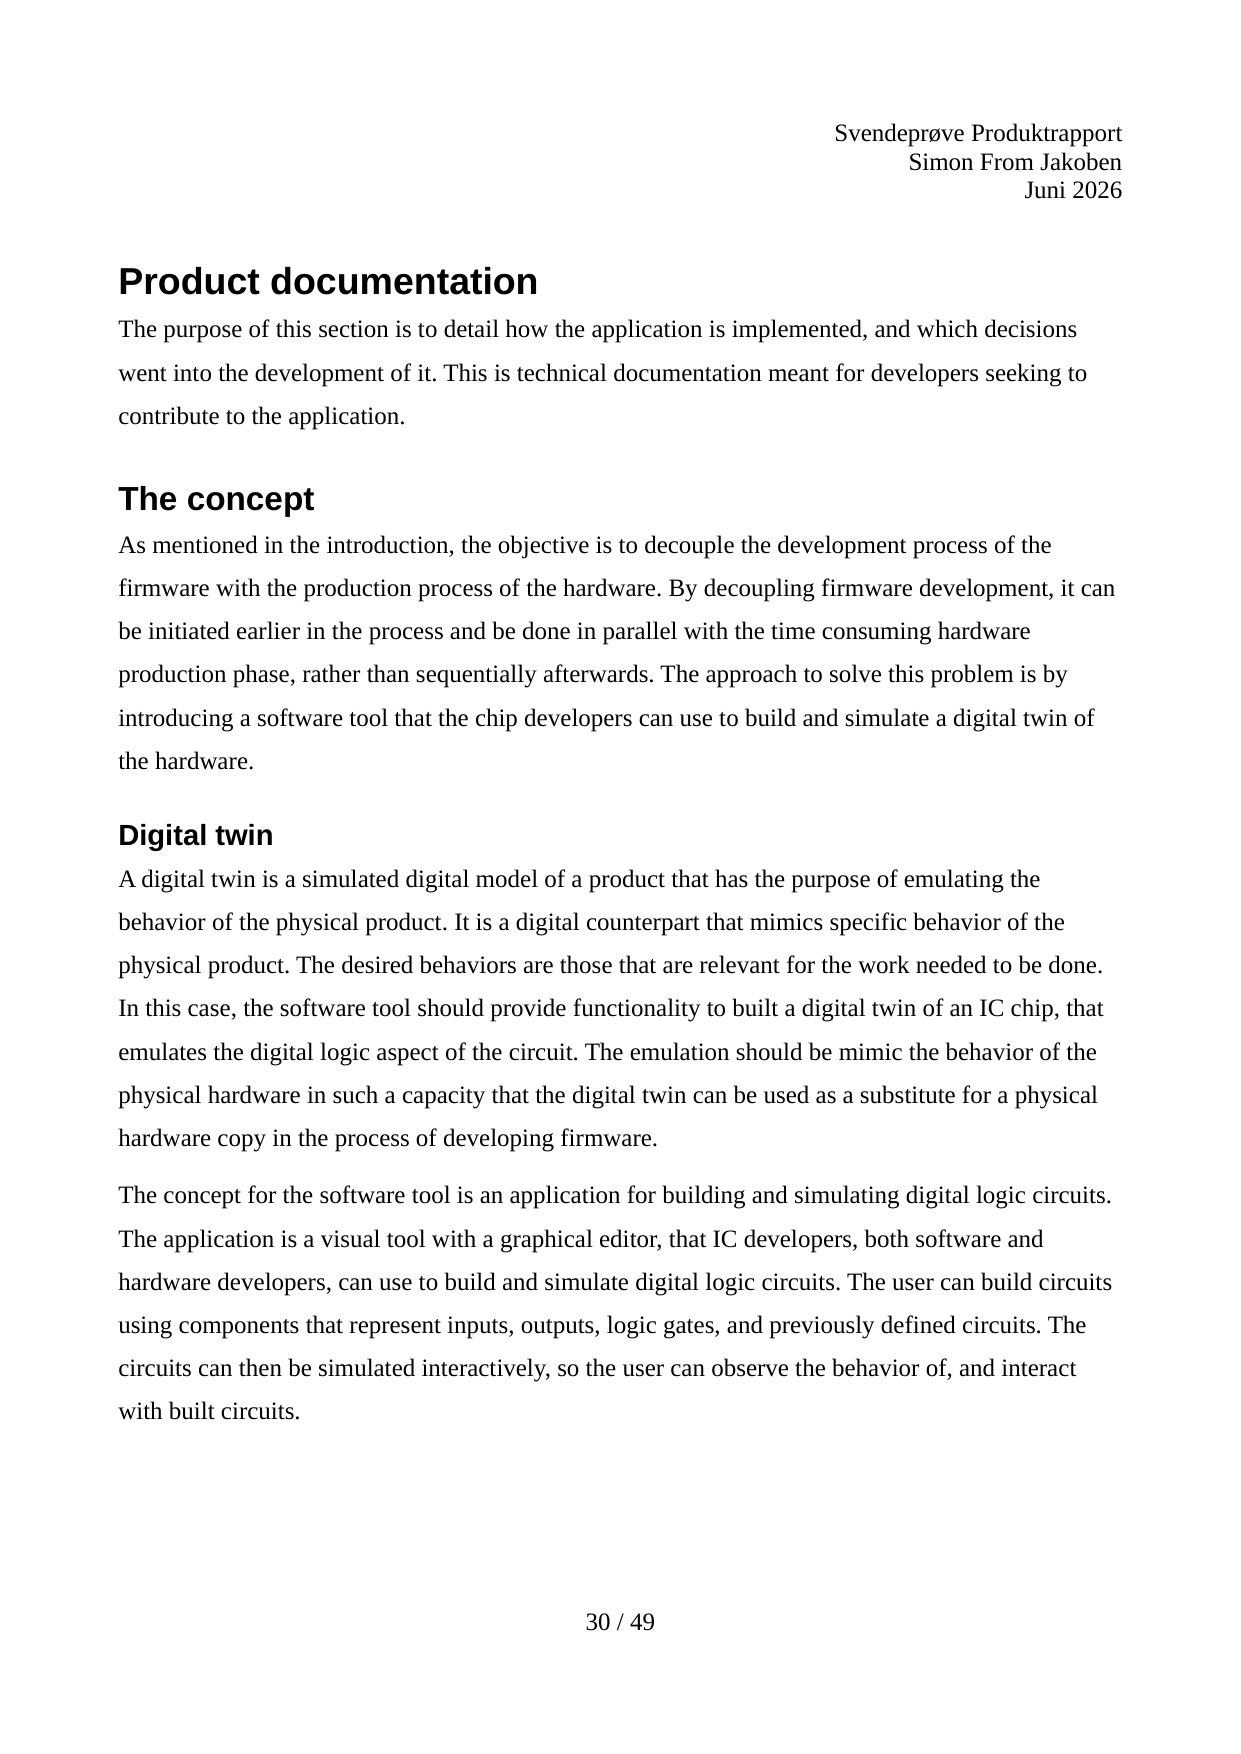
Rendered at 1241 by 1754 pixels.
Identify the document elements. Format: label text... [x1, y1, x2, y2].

text The purpose of this section is to detail how the application is implemented, and which decisions went into the development of it. This is technical documentation meant for developers seeking to contribute to the application. [118, 314, 1122, 429]
subtitle Digital twin [118, 818, 1122, 852]
subtitle Product documentation [118, 259, 1122, 302]
text As mentioned in the introduction, the objective is to decouple the development process of the firmware with the production process of the hardware. By decoupling firmware development, it can be initiated earlier in the process and be done in parallel with the time consuming hardware production phase, rather than sequentially afterwards. The approach to solve this problem is by introducing a software tool that the chip developers can use to build and simulate a digital twin of the hardware. [118, 530, 1122, 774]
text A digital twin is a simulated digital model of a product that has the purpose of emulating the behavior of the physical product. It is a digital counterpart that mimics specific behavior of the physical product. The desired behaviors are those that are relevant for the work needed to be done. In this case, the software tool should provide functionality to built a digital twin of an IC chip, that emulates the digital logic aspect of the circuit. The emulation should be mimic the behavior of the physical hardware in such a capacity that the digital twin can be used as a substitute for a physical hardware copy in the process of developing firmware. [118, 864, 1122, 1152]
text The concept for the software tool is an application for building and simulating digital logic circuits. The application is a visual tool with a graphical editor, that IC developers, both software and hardware developers, can use to build and simulate digital logic circuits. The user can build circuits using components that represent inputs, outputs, logic gates, and previously defined circuits. The circuits can then be simulated interactively, so the user can observe the behavior of, and interact with built circuits. [118, 1181, 1122, 1425]
subtitle The concept [118, 479, 1122, 518]
